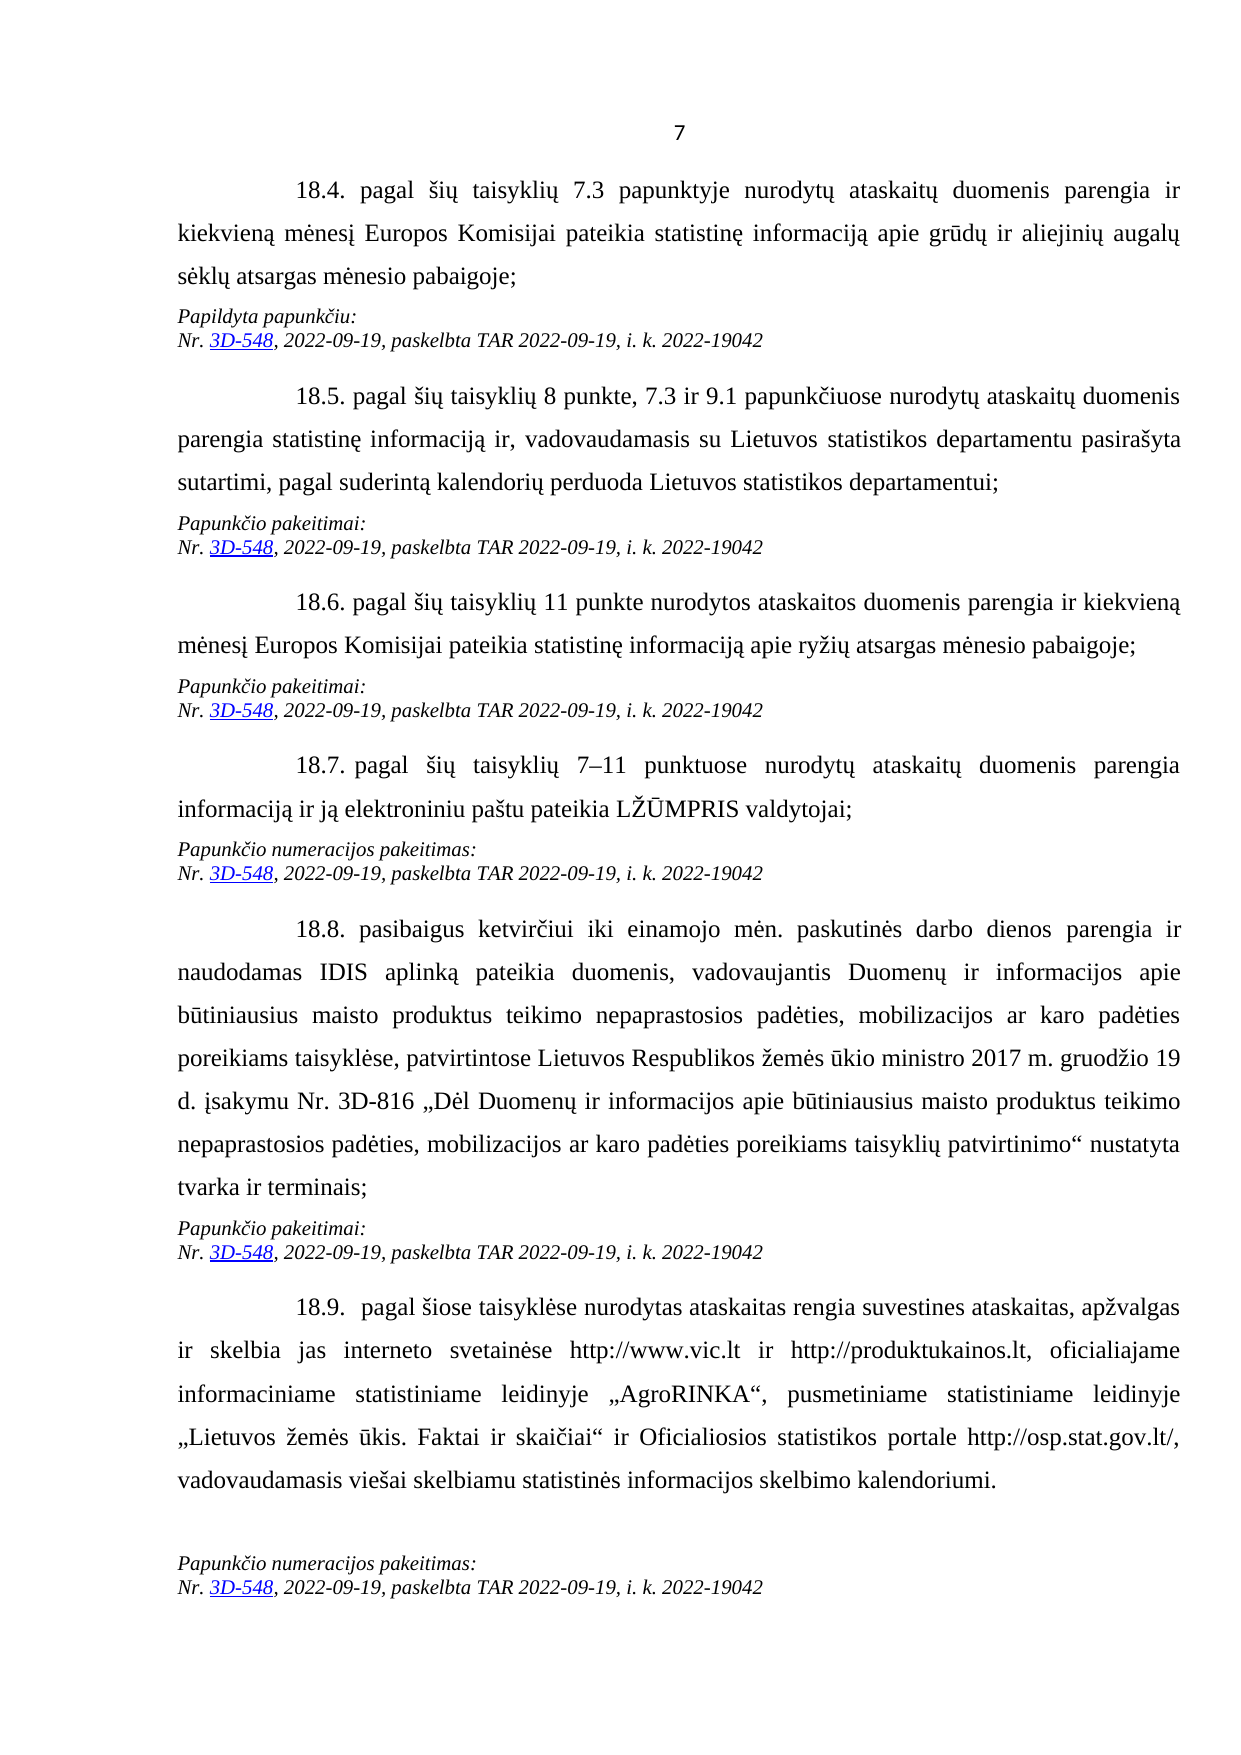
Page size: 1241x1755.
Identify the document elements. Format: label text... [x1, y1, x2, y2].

text Nr. 3D-548, 2022-09-19, paskelbta TAR 2022-09-19, i. k. 2022-19042 [177, 1575, 1181, 1599]
text Papunkčio numeracijos pakeitimas: [177, 1551, 1181, 1575]
text Nr. 3D-548, 2022-09-19, paskelbta TAR 2022-09-19, i. k. 2022-19042 [177, 698, 1181, 722]
text Nr. 3D-548, 2022-09-19, paskelbta TAR 2022-09-19, i. k. 2022-19042 [177, 328, 1181, 352]
text Papunkčio pakeitimai: [177, 674, 1181, 698]
text Papunkčio pakeitimai: [177, 1216, 1181, 1239]
text 18.9. pagal šiose taisyklėse nurodytas ataskaitas rengia suvestines ataskaitas, apžvalgas ir skelbia jas interneto svetainėse http://www.vic.lt ir http://produktukainos.lt, oficialiajame informaciniame statistiniame leidinyje „AgroRINKA“, pusmetiniame statistiniame leidinyje „Lietuvos žemės ūkis. Faktai ir skaičiai“ ir Oficialiosios statistikos portale http://osp.stat.gov.lt/, vadovaudamasis viešai skelbiamu statistinės informacijos skelbimo kalendoriumi. [177, 1292, 1181, 1494]
text Nr. 3D-548, 2022-09-19, paskelbta TAR 2022-09-19, i. k. 2022-19042 [177, 1239, 1181, 1264]
text Nr. 3D-548, 2022-09-19, paskelbta TAR 2022-09-19, i. k. 2022-19042 [177, 861, 1181, 885]
text 18.8. pasibaigus ketvirčiui iki einamojo mėn. paskutinės darbo dienos parengia ir naudodamas IDIS aplinką pateikia duomenis, vadovaujantis Duomenų ir informacijos apie būtiniausius maisto produktus teikimo nepaprastosios padėties, mobilizacijos ar karo padėties poreikiams taisyklėse, patvirtintose Lietuvos Respublikos žemės ūkio ministro 2017 m. gruodžio 19 d. įsakymu Nr. 3D-816 „Dėl Duomenų ir informacijos apie būtiniausius maisto produktus teikimo nepaprastosios padėties, mobilizacijos ar karo padėties poreikiams taisyklių patvirtinimo“ nustatyta tvarka ir terminais; [177, 914, 1181, 1201]
text Nr. 3D-548, 2022-09-19, paskelbta TAR 2022-09-19, i. k. 2022-19042 [177, 534, 1181, 559]
text Papildyta papunkčiu: [177, 304, 1181, 328]
text 18.5. pagal šių taisyklių 8 punkte, 7.3 ir 9.1 papunkčiuose nurodytų ataskaitų duomenis parengia statistinę informaciją ir, vadovaudamasis su Lietuvos statistikos departamentu pasirašyta sutartimi, pagal suderintą kalendorių perduoda Lietuvos statistikos departamentui; [177, 381, 1181, 496]
text 18.6. pagal šių taisyklių 11 punkte nurodytos ataskaitos duomenis parengia ir kiekvieną mėnesį Europos Komisijai pateikia statistinę informaciją apie ryžių atsargas mėnesio pabaigoje; [177, 587, 1181, 659]
text 18.4. pagal šių taisyklių 7.3 papunktyje nurodytų ataskaitų duomenis parengia ir kiekvieną mėnesį Europos Komisijai pateikia statistinę informaciją apie grūdų ir aliejinių augalų sėklų atsargas mėnesio pabaigoje; [177, 175, 1181, 290]
text Papunkčio numeracijos pakeitimas: [177, 837, 1181, 861]
text Papunkčio pakeitimai: [177, 511, 1181, 534]
text 18.7. pagal šių taisyklių 7–11 punktuose nurodytų ataskaitų duomenis parengia informaciją ir ją elektroniniu paštu pateikia LŽŪMPRIS valdytojai; [177, 751, 1181, 822]
